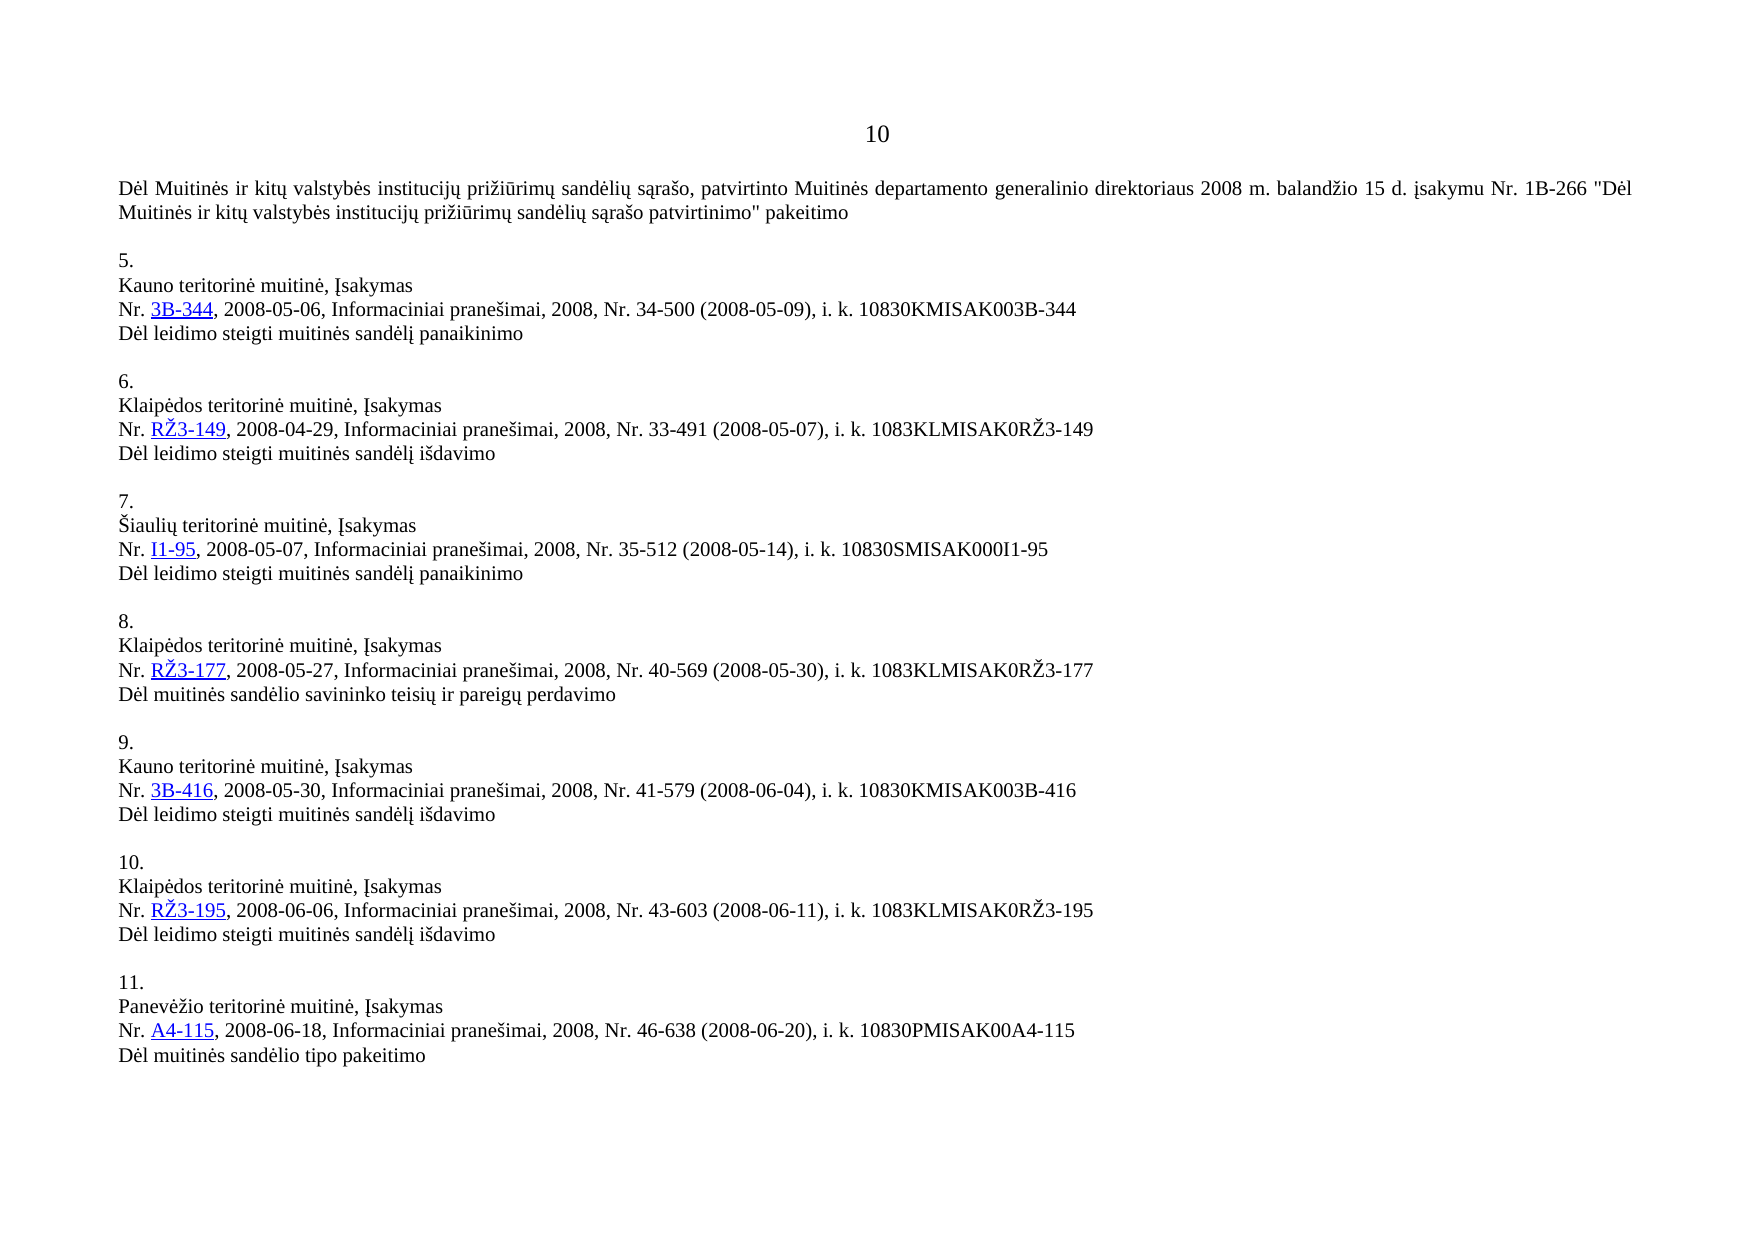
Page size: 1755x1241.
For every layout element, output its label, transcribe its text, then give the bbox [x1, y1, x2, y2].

text 5. [118, 248, 1636, 272]
text 9. [118, 730, 1636, 754]
text Kauno teritorinė muitinė, Įsakymas [118, 272, 1636, 297]
text 6. [118, 369, 1636, 393]
text Nr. RŽ3-149, 2008-04-29, Informaciniai pranešimai, 2008, Nr. 33-491 (2008-05-07), i. k. 1083KLMISAK0RŽ3-149 [118, 417, 1636, 441]
text Klaipėdos teritorinė muitinė, Įsakymas [118, 874, 1636, 898]
text Dėl leidimo steigti muitinės sandėlį išdavimo [118, 922, 1636, 946]
text 11. [118, 970, 1636, 994]
text Dėl leidimo steigti muitinės sandėlį panaikinimo [118, 321, 1636, 345]
text Nr. 3B-344, 2008-05-06, Informaciniai pranešimai, 2008, Nr. 34-500 (2008-05-09), i. k. 10830KMISAK003B-344 [118, 297, 1636, 321]
text Dėl muitinės sandėlio savininko teisių ir pareigų perdavimo [118, 682, 1636, 706]
text Nr. A4-115, 2008-06-18, Informaciniai pranešimai, 2008, Nr. 46-638 (2008-06-20), i. k. 10830PMISAK00A4-115 [118, 1018, 1636, 1042]
text Dėl Muitinės ir kitų valstybės institucijų prižiūrimų sandėlių sąrašo, patvirtinto Muitinės departamento generalinio direktoriaus 2008 m. balandžio 15 d. įsakymu Nr. 1B-266 "Dėl Muitinės ir kitų valstybės institucijų prižiūrimų sandėlių sąrašo patvirtinimo" pakeitimo [118, 176, 1636, 224]
text 7. [118, 489, 1636, 513]
text 8. [118, 609, 1636, 633]
text Dėl muitinės sandėlio tipo pakeitimo [118, 1042, 1636, 1067]
text Dėl leidimo steigti muitinės sandėlį išdavimo [118, 802, 1636, 826]
text Klaipėdos teritorinė muitinė, Įsakymas [118, 393, 1636, 417]
text Nr. I1-95, 2008-05-07, Informaciniai pranešimai, 2008, Nr. 35-512 (2008-05-14), i. k. 10830SMISAK000I1-95 [118, 537, 1636, 561]
text Šiaulių teritorinė muitinė, Įsakymas [118, 513, 1636, 537]
text Klaipėdos teritorinė muitinė, Įsakymas [118, 633, 1636, 657]
text Nr. RŽ3-195, 2008-06-06, Informaciniai pranešimai, 2008, Nr. 43-603 (2008-06-11), i. k. 1083KLMISAK0RŽ3-195 [118, 898, 1636, 922]
text Kauno teritorinė muitinė, Įsakymas [118, 754, 1636, 778]
text Dėl leidimo steigti muitinės sandėlį panaikinimo [118, 561, 1636, 585]
text Panevėžio teritorinė muitinė, Įsakymas [118, 994, 1636, 1018]
text Nr. 3B-416, 2008-05-30, Informaciniai pranešimai, 2008, Nr. 41-579 (2008-06-04), i. k. 10830KMISAK003B-416 [118, 778, 1636, 802]
text 10. [118, 850, 1636, 874]
text Dėl leidimo steigti muitinės sandėlį išdavimo [118, 441, 1636, 465]
text Nr. RŽ3-177, 2008-05-27, Informaciniai pranešimai, 2008, Nr. 40-569 (2008-05-30), i. k. 1083KLMISAK0RŽ3-177 [118, 657, 1636, 682]
